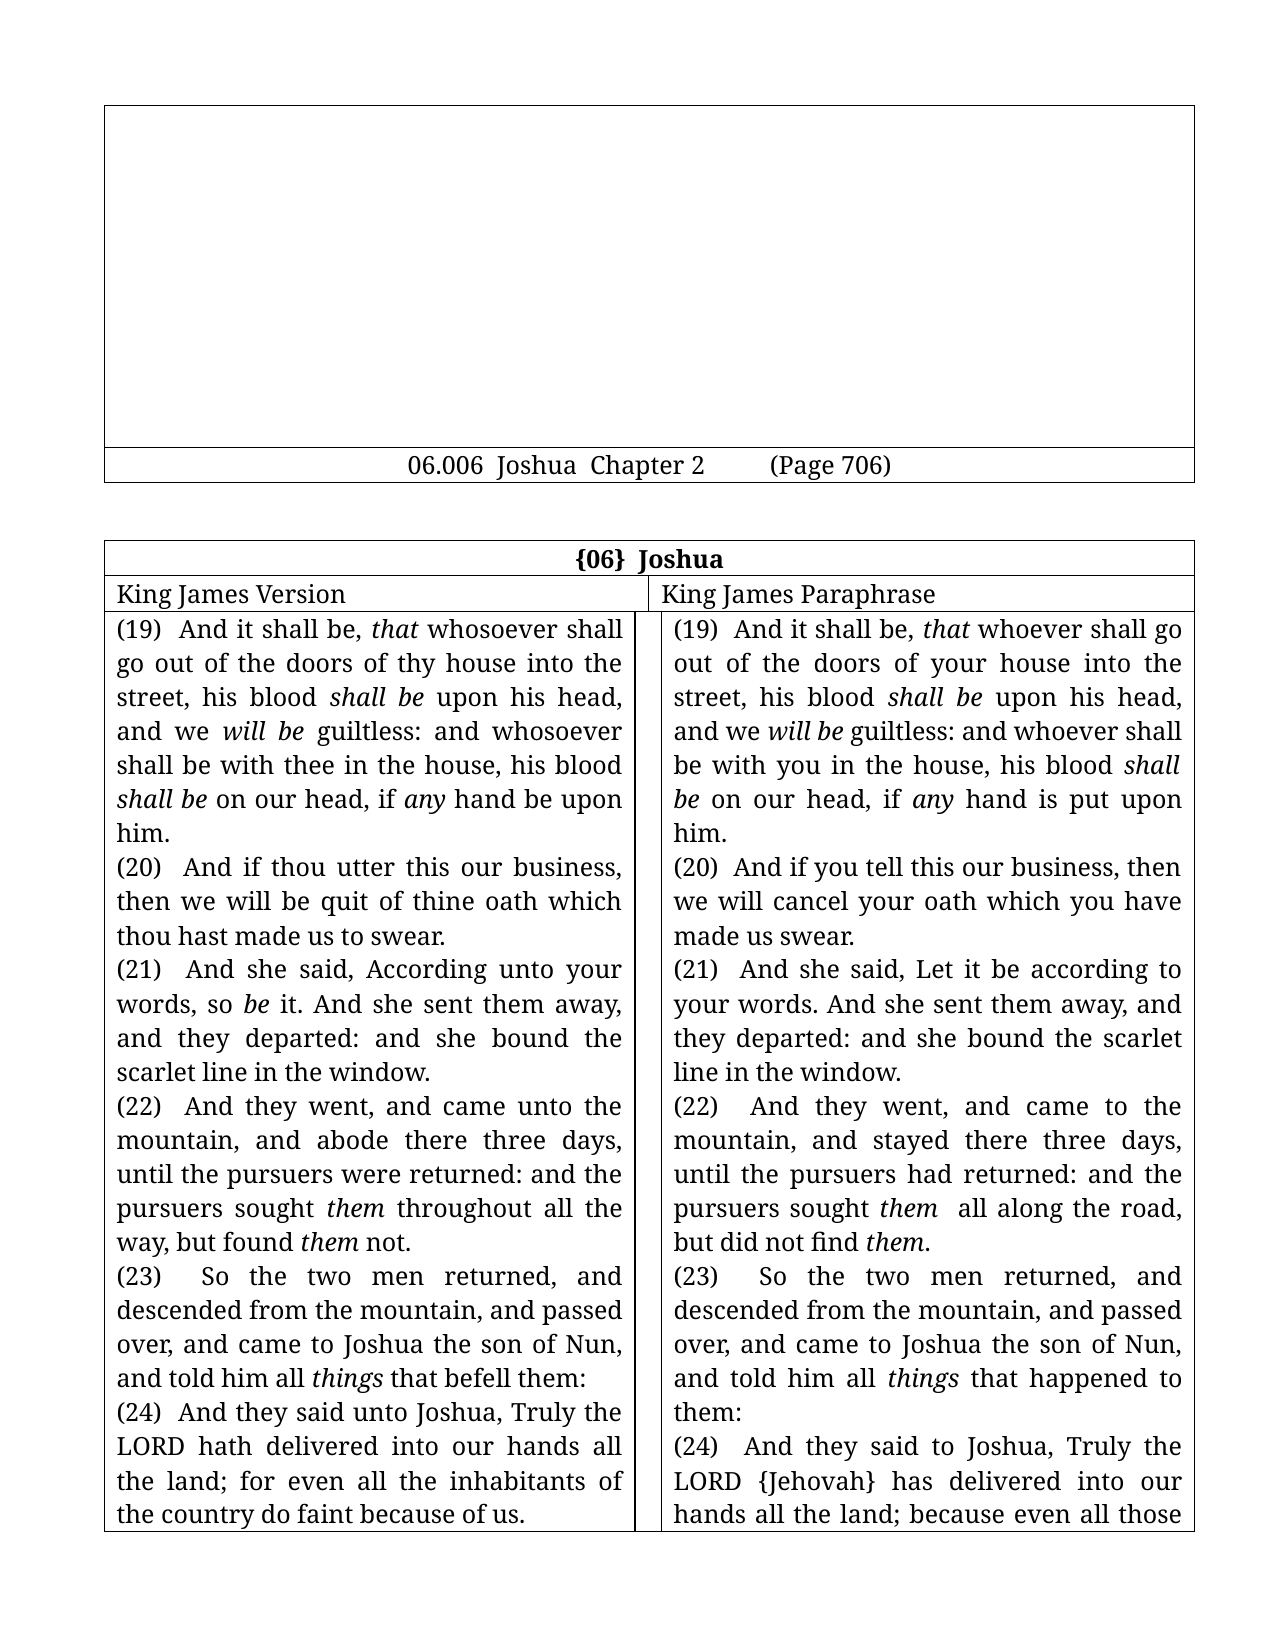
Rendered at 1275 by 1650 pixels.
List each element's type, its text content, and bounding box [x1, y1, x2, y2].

table_cell 06.006 Joshua Chapter 2 (Page 706) [105, 448, 1194, 482]
table_cell [636, 612, 661, 1531]
table_header {06} Joshua [105, 541, 1194, 575]
table_cell King James Paraphrase [649, 576, 1194, 611]
table_cell [105, 106, 1194, 447]
table_cell (19) And it shall be, that whosoever shall go out of the doors of thy house into the street, his blood shall be upon his head, and we will be guiltless: and whosoever shall be with thee in the house, his blood shall be on our head, if any hand be upon him. (20) And if thou utter this our business, then we will be quit of thine oath which thou hast made us to swear. (21) And she said, According unto your words, so be it. And she sent them away, and they departed: and she bound the scarlet line in the window. (22) And they went, and came unto the mountain, and abode there three days, until the pursuers were returned: and the pursuers sought them throughout all the way, but found them not. (23) So the two men returned, and descended from the mountain, and passed over, and came to Joshua the son of Nun, and told him all things that befell them: (24) And they said unto Joshua, Truly the LORD hath delivered into our hands all the land; for even all the inhabitants of the country do faint because of us. [105, 612, 634, 1531]
table_cell (19) And it shall be, that whoever shall go out of the doors of your house into the street, his blood shall be upon his head, and we will be guiltless: and whoever shall be with you in the house, his blood shall be on our head, if any hand is put upon him. (20) And if you tell this our business, then we will cancel your oath which you have made us swear. (21) And she said, Let it be according to your words. And she sent them away, and they departed: and she bound the scarlet line in the window. (22) And they went, and came to the mountain, and stayed there three days, until the pursuers had returned: and the pursuers sought them all along the road, but did not find them. (23) So the two men returned, and descended from the mountain, and passed over, and came to Joshua the son of Nun, and told him all things that happened to them: (24) And they said to Joshua, Truly the LORD {Jehovah} has delivered into our hands all the land; because even all those [662, 612, 1194, 1531]
table_cell King James Version [105, 576, 648, 611]
